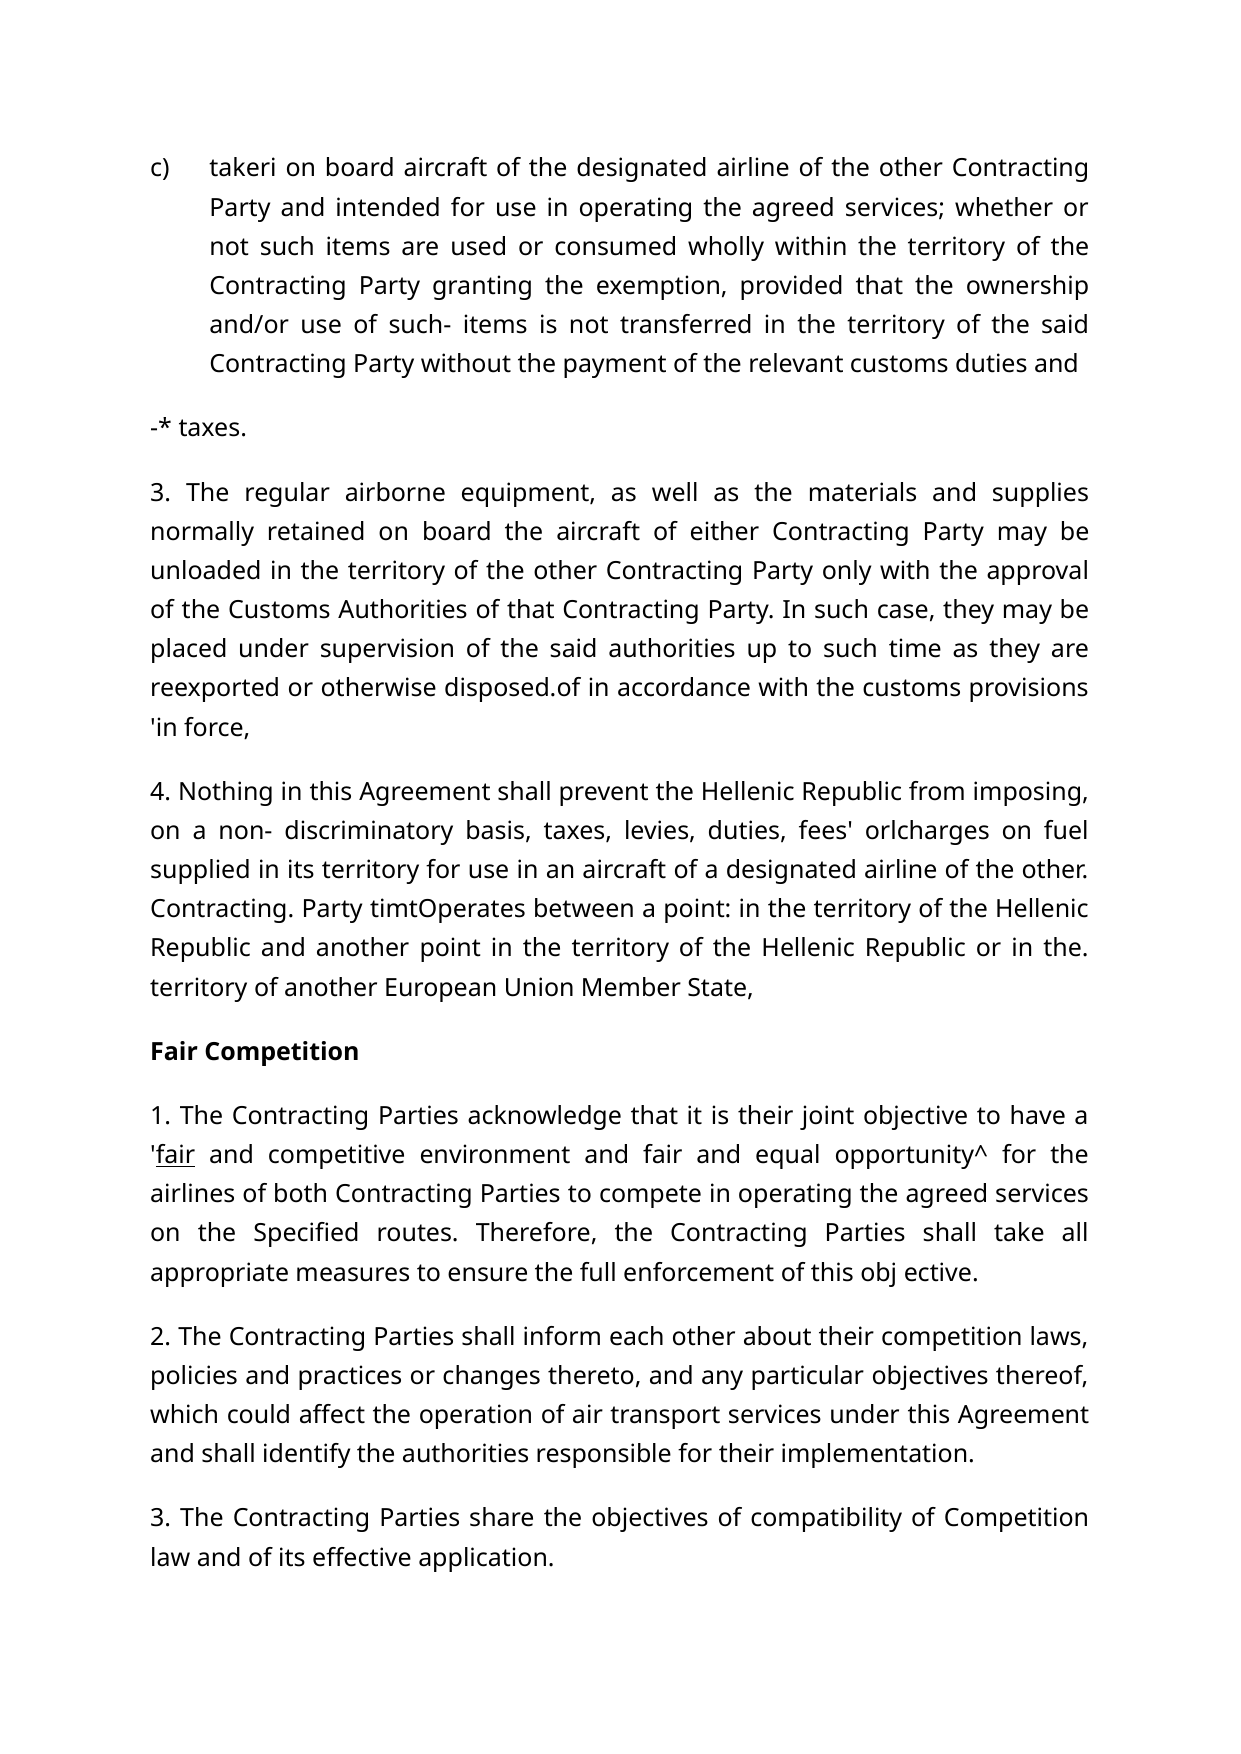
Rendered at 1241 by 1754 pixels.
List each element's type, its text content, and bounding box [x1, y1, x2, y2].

text -* taxes. [150, 410, 1090, 444]
text 4. Nothing in this Agreement shall prevent the Hellenic Republic from imposing, on a non- discriminatory basis, taxes, levies, duties, fees' orlcharges on fuel supplied in its territory for use in an aircraft of a designated airline of the other. Contracting. Party timtOperates between a point: in the territory of the Hellenic Republic and another point in the territory of the Hellenic Republic or in the. territory of another European Union Member State, [150, 773, 1090, 1003]
text Fair Competition [150, 1033, 1090, 1067]
list c) takeri on board aircraft of the designated airline of the other Contracting Party and intended for use in operating the agreed services; whether or not such items are used or consumed wholly within the territory of the Contracting Party granting the exemption, provided that the ownership and/or use of such- items is not transferred in the territory of the said Contracting Party without the payment of the relevant customs duties and [150, 150, 1090, 380]
text 3. The regular airborne equipment, as well as the materials and supplies normally retained on board the aircraft of either Contracting Party may be unloaded in the territory of the other Contracting Party only with the approval of the Customs Authorities of that Contracting Party. In such case, they may be placed under supervision of the said authorities up to such time as they are reexported or otherwise disposed.of in accordance with the customs provisions 'in force, [150, 474, 1090, 743]
text 2. The Contracting Parties shall inform each other about their competition laws, policies and practices or changes thereto, and any particular objectives thereof, which could affect the operation of air transport services under this Agreement and shall identify the authorities responsible for their implementation. [150, 1318, 1090, 1470]
text 1. The Contracting Parties acknowledge that it is their joint objective to have a 'fair and competitive environment and fair and equal opportunity^ for the airlines of both Contracting Parties to compete in operating the agreed services on the Specified routes. Therefore, the Contracting Parties shall take all appropriate measures to ensure the full enforcement of this obj ective. [150, 1097, 1090, 1288]
text 3. The Contracting Parties share the objectives of compatibility of Competition law and of its effective application. [150, 1500, 1090, 1573]
